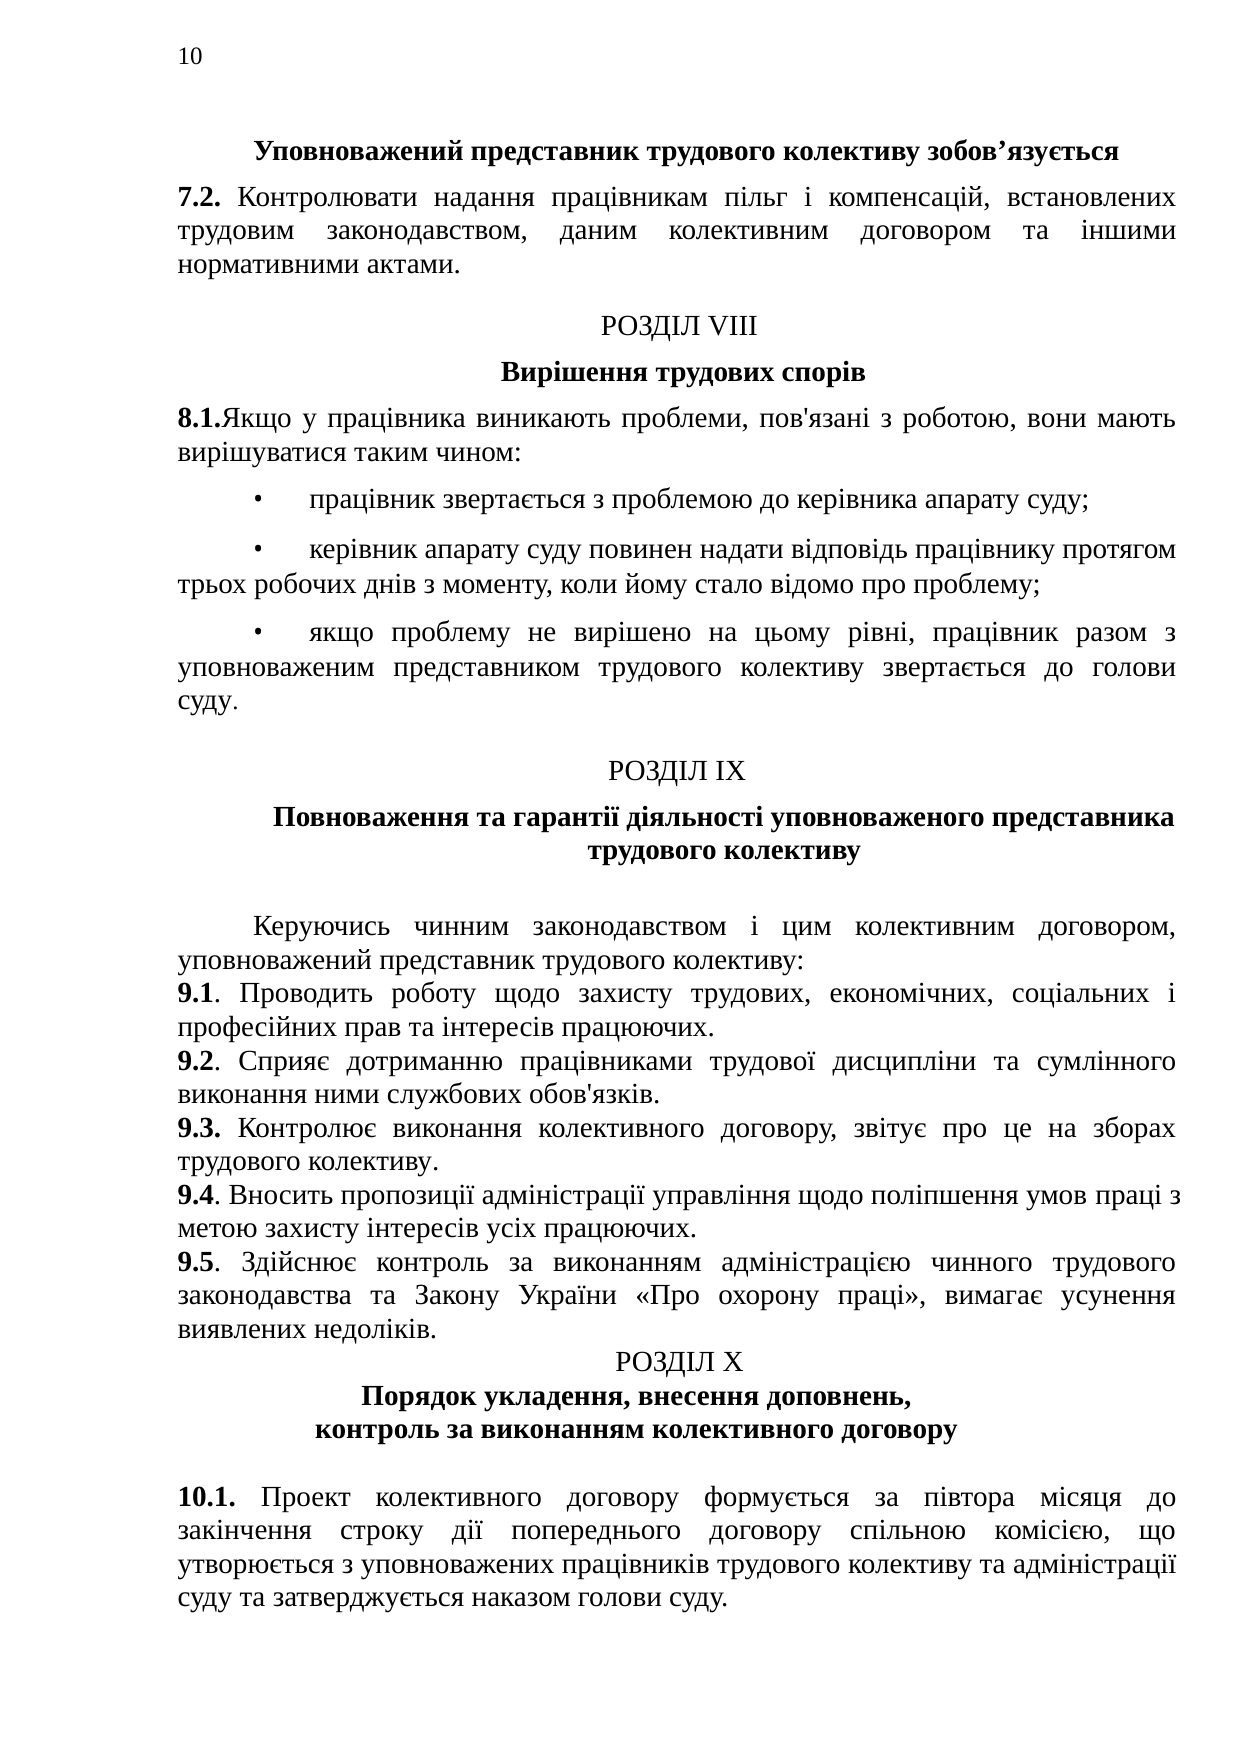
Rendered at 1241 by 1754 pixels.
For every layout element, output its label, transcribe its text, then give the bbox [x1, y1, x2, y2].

text РОЗДІЛ Х [177, 1344, 1181, 1378]
text 9.2. Сприяє дотриманню працівниками трудової дисципліни та сумлінного виконання ними службових обов'язків. [177, 1043, 1177, 1110]
text РОЗДІЛ IХ [177, 753, 1177, 786]
subtitle Порядок укладення, внесення доповнень, [177, 1378, 1096, 1412]
text Керуючись чинним законодавством і цим колективним договором, уповноважений представник трудового колективу: [177, 908, 1177, 976]
text 8.1.Якщо у працівника виникають проблеми, пов'язані з роботою, вони мають вирішуватися таким чином: [177, 400, 1177, 467]
list керівник апарату суду повинен надати відповідь працівнику протягом трьох робочих днів з моменту, коли йому стало відомо про проблему; [177, 529, 1177, 599]
text 10.1. Проект колективного договору формується за півтора місяця до закінчення строку дії попереднього договору спільною комісією, що утворюється з уповноважених працівників трудового колективу та адміністрації суду та затверджується наказом голови суду. [177, 1479, 1177, 1613]
list працівник звертається з проблемою до керівника апарату суду; [177, 480, 1177, 517]
subtitle контроль за виконанням колективного договору [177, 1412, 1096, 1445]
text РОЗДІЛ VІІІ [177, 308, 1181, 342]
text Уповноважений представник трудового колективу зобов’язується [177, 133, 1181, 166]
text 9.3. Контролює виконання колективного договору, звітує про це на зборах трудового колективу. [177, 1110, 1177, 1177]
subtitle Вирішення трудових спорів [185, 354, 1181, 388]
text 9.4. Вносить пропозиції адміністрації управління щодо поліпшення умов праці з метою захисту інтересів усіх працюючих. [177, 1177, 1181, 1244]
subtitle 7.2. Контролювати надання працівникам пільг і компенсацій, встановлених трудовим законодавством, даним колективним договором та іншими нормативними актами. [177, 179, 1177, 279]
text 9.5. Здійснює контроль за виконанням адміністрацією чинного трудового законодавства та Закону України «Про охорону праці», вимагає усунення виявлених недоліків. [177, 1244, 1177, 1344]
text 9.1. Проводить роботу щодо захисту трудових, економічних, соціальних і професійних прав та інтересів працюючих. [177, 976, 1177, 1043]
subtitle Повноваження та гарантії діяльності уповноваженого представника трудового колективу [272, 799, 1177, 866]
list якщо проблему не вирішено на цьому рівні, працівник разом з уповноваженим представником трудового колективу звертається до голови суду. [177, 612, 1177, 716]
